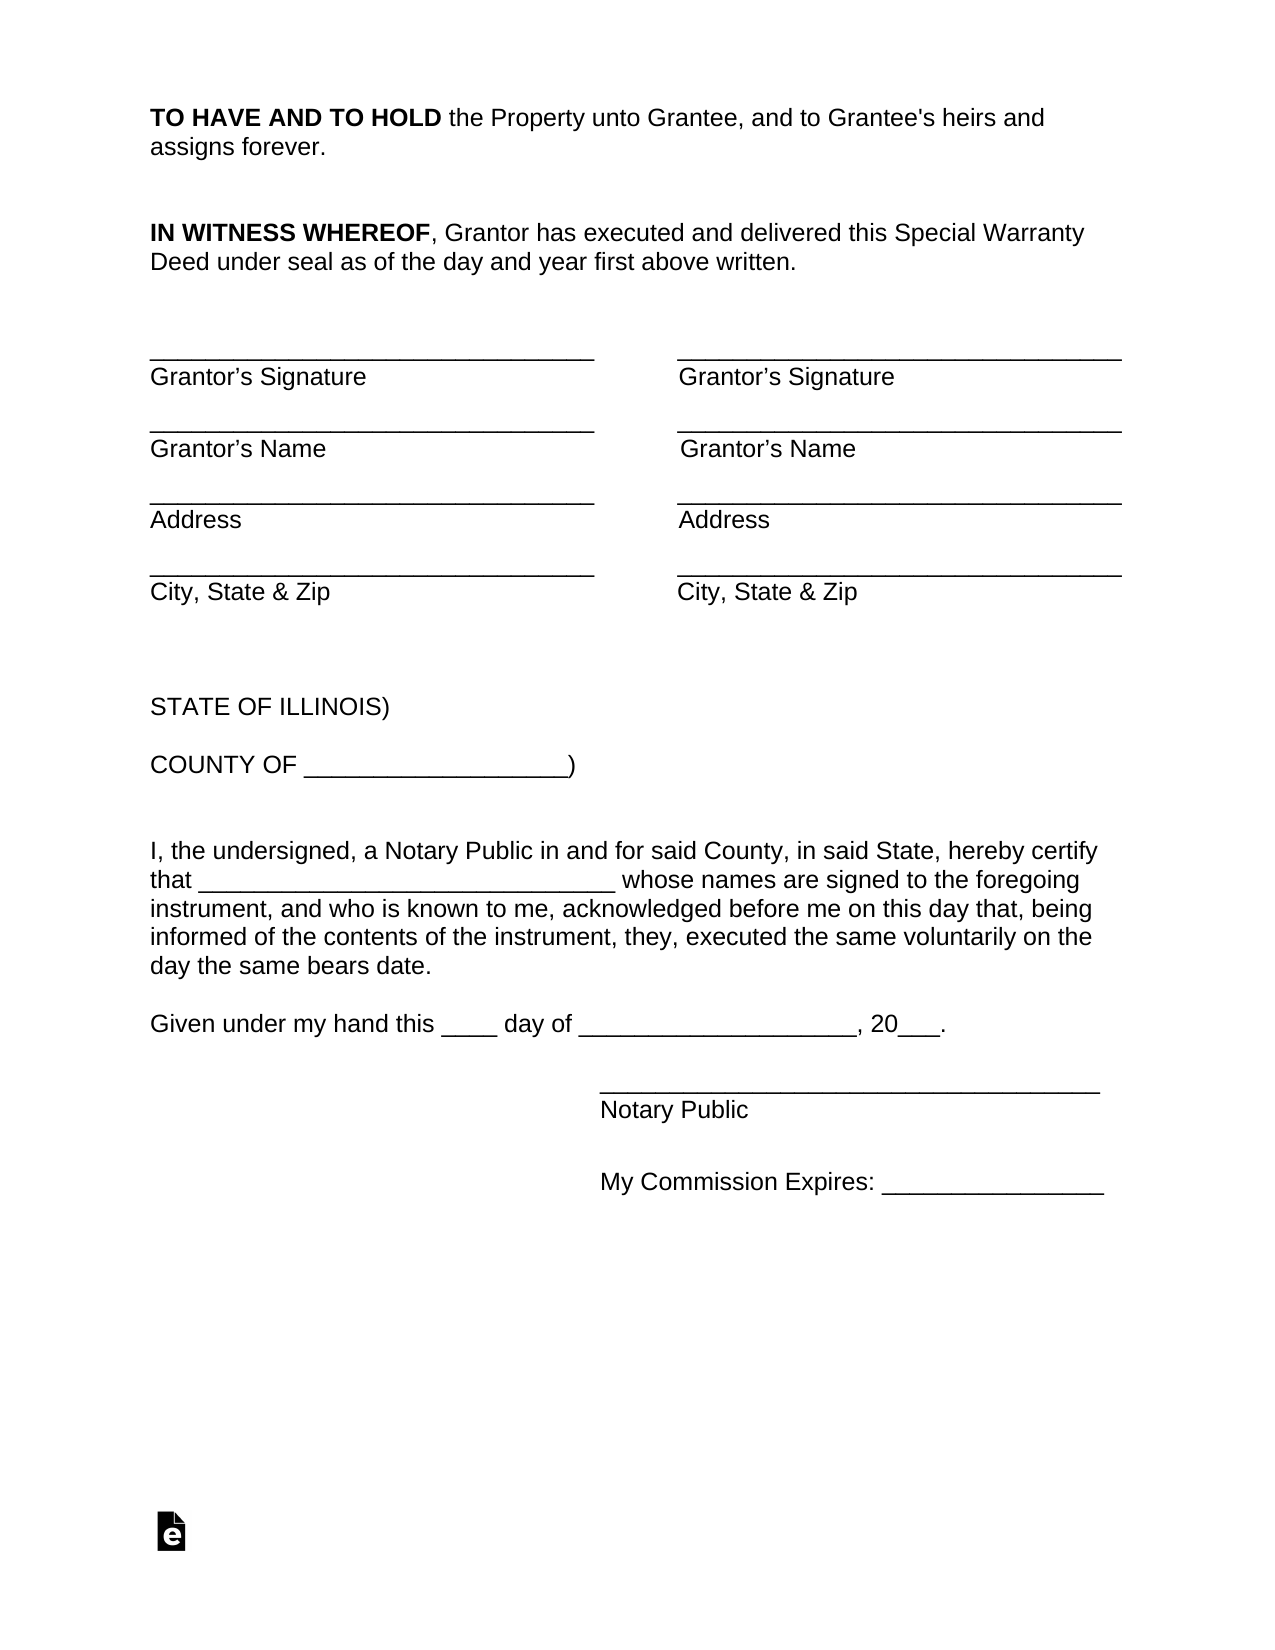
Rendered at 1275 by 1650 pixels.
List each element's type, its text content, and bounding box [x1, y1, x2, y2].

text Notary Public [525, 1095, 1125, 1124]
text COUNTY OF ___________________) [150, 750, 1125, 779]
text My Commission Expires: ________________ [525, 1167, 1125, 1196]
text ________________________________ ________________________________ [150, 549, 1125, 577]
text ________________________________ ________________________________ [150, 477, 1125, 506]
text Grantor’s Name Grantor’s Name [150, 434, 1125, 462]
text ____________________________________ [525, 1066, 1125, 1095]
text Given under my hand this ____ day of ____________________, 20___. [150, 1009, 1125, 1037]
text ________________________________ ________________________________ [150, 405, 1125, 434]
text IN WITNESS WHEREOF, Grantor has executed and delivered this Special Warranty Deed under seal as of the day and year first above written. [150, 218, 1125, 276]
text Grantor’s Signature Grantor’s Signature [150, 362, 1125, 391]
text STATE OF ILLINOIS) [150, 692, 1125, 721]
text City, State & Zip City, State & Zip [150, 577, 1125, 606]
text ________________________________ ________________________________ [150, 333, 1125, 362]
text TO HAVE AND TO HOLD the Property unto Grantee, and to Grantee's heirs and assigns forever. [150, 103, 1125, 161]
text Address Address [150, 506, 1125, 534]
text I, the undersigned, a Notary Public in and for said County, in said State, hereby certify that ______________________________ whose names are signed to the foregoing instrument, and who is known to me, acknowledged before me on this day that, being informed of the contents of the instrument, they, executed the same voluntarily on the day the same bears date. [150, 836, 1125, 980]
